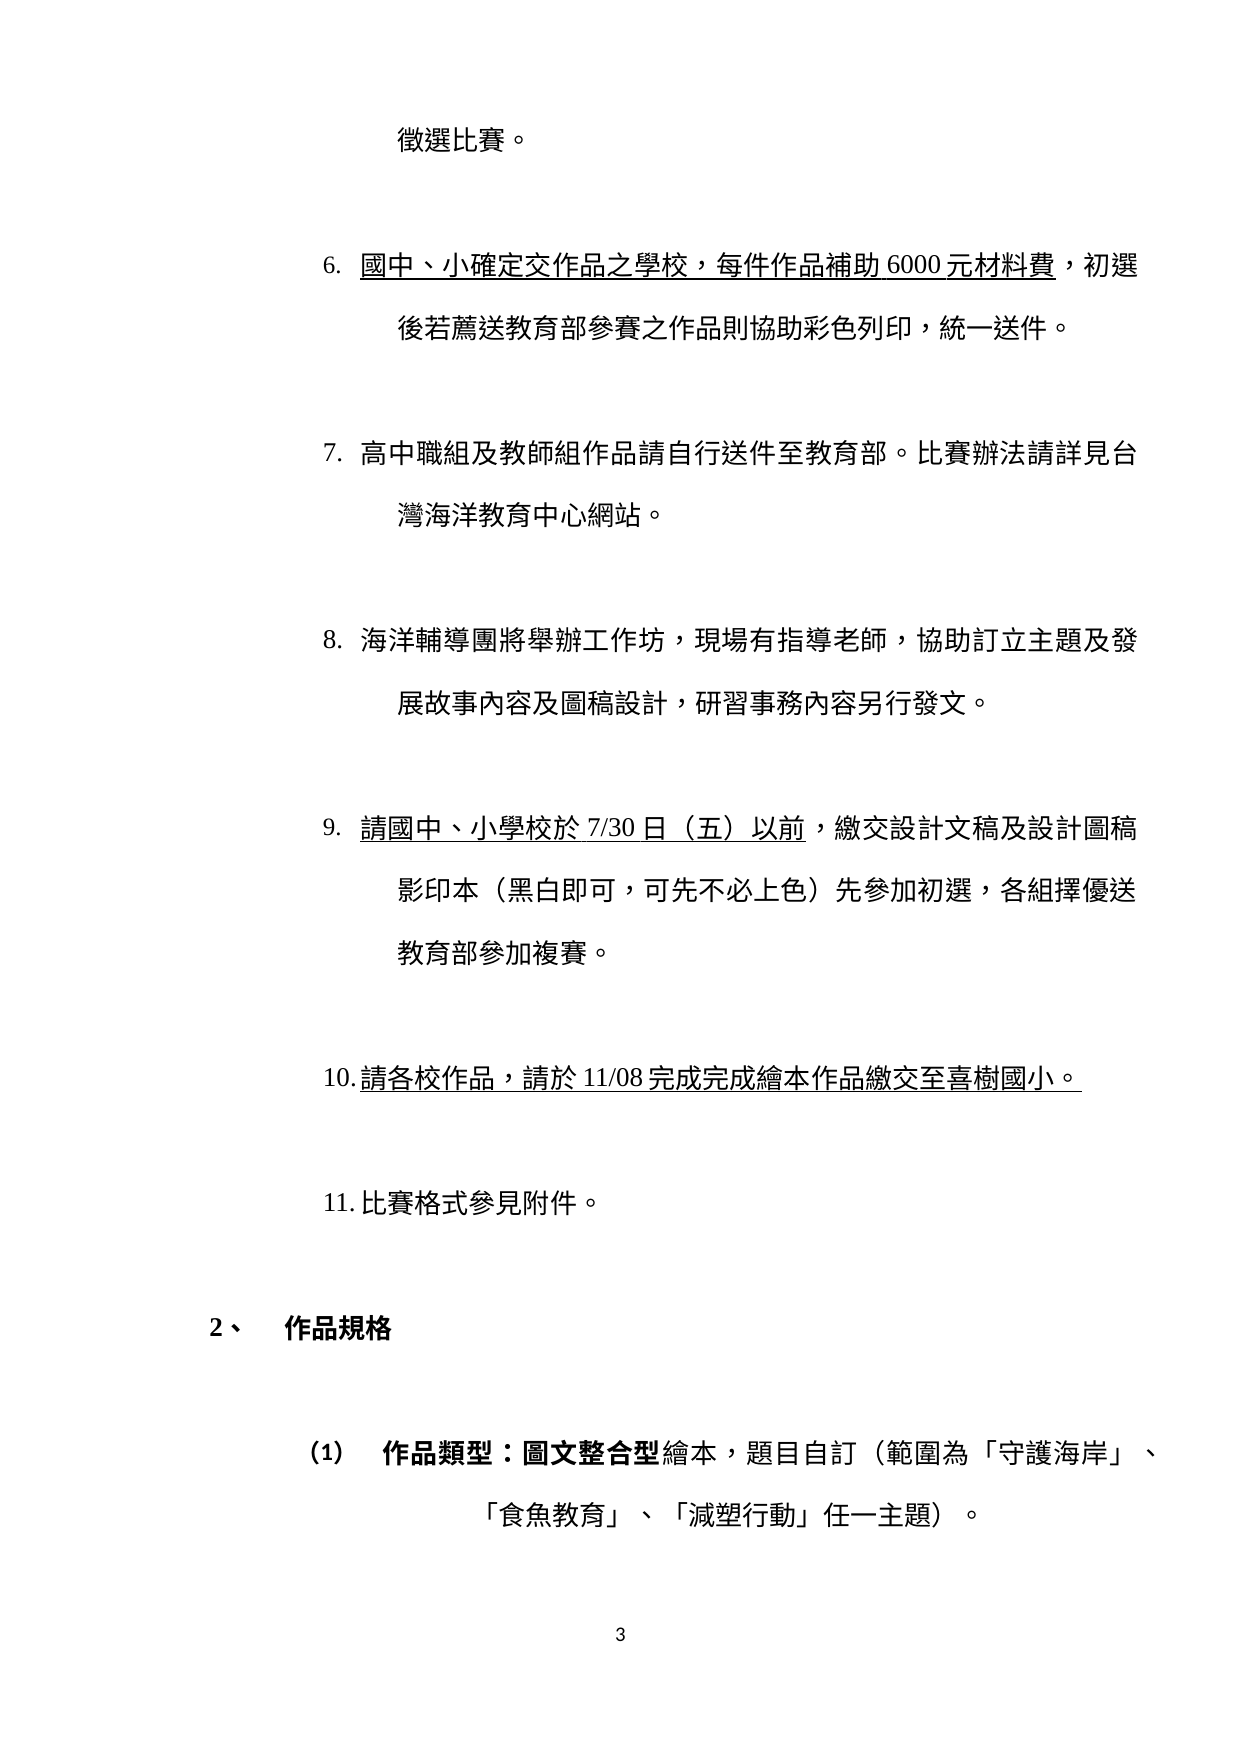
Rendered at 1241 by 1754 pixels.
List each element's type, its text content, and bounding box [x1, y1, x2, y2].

list 高中職組及教師組作品請自行送件至教育部。比賽辦法請詳見台灣海洋教育中心網站。 [323, 410, 1138, 535]
list 徵選比賽。 [323, 97, 1138, 160]
list 請各校作品，請於11/08完成完成繪本作品繳交至喜樹國小。 [323, 1035, 1138, 1097]
list 國中、小確定交作品之學校，每件作品補助6000元材料費，初選後若薦送教育部參賽之作品則協助彩色列印，統一送件。 [323, 222, 1138, 347]
list 作品類型：圖文整合型繪本，題目自訂（範圍為「守護海岸」、「食魚教育」、「減塑行動」任一主題）。 [295, 1410, 1165, 1535]
list 作品規格 [209, 1285, 1165, 1347]
list 比賽格式參見附件。 [323, 1160, 1138, 1222]
list 海洋輔導團將舉辦工作坊，現場有指導老師，協助訂立主題及發展故事內容及圖稿設計，研習事務內容另行發文。 [323, 597, 1138, 722]
list 請國中、小學校於7/30日（五）以前，繳交設計文稿及設計圖稿影印本（黑白即可，可先不必上色）先參加初選，各組擇優送教育部參加複賽。 [323, 785, 1138, 972]
